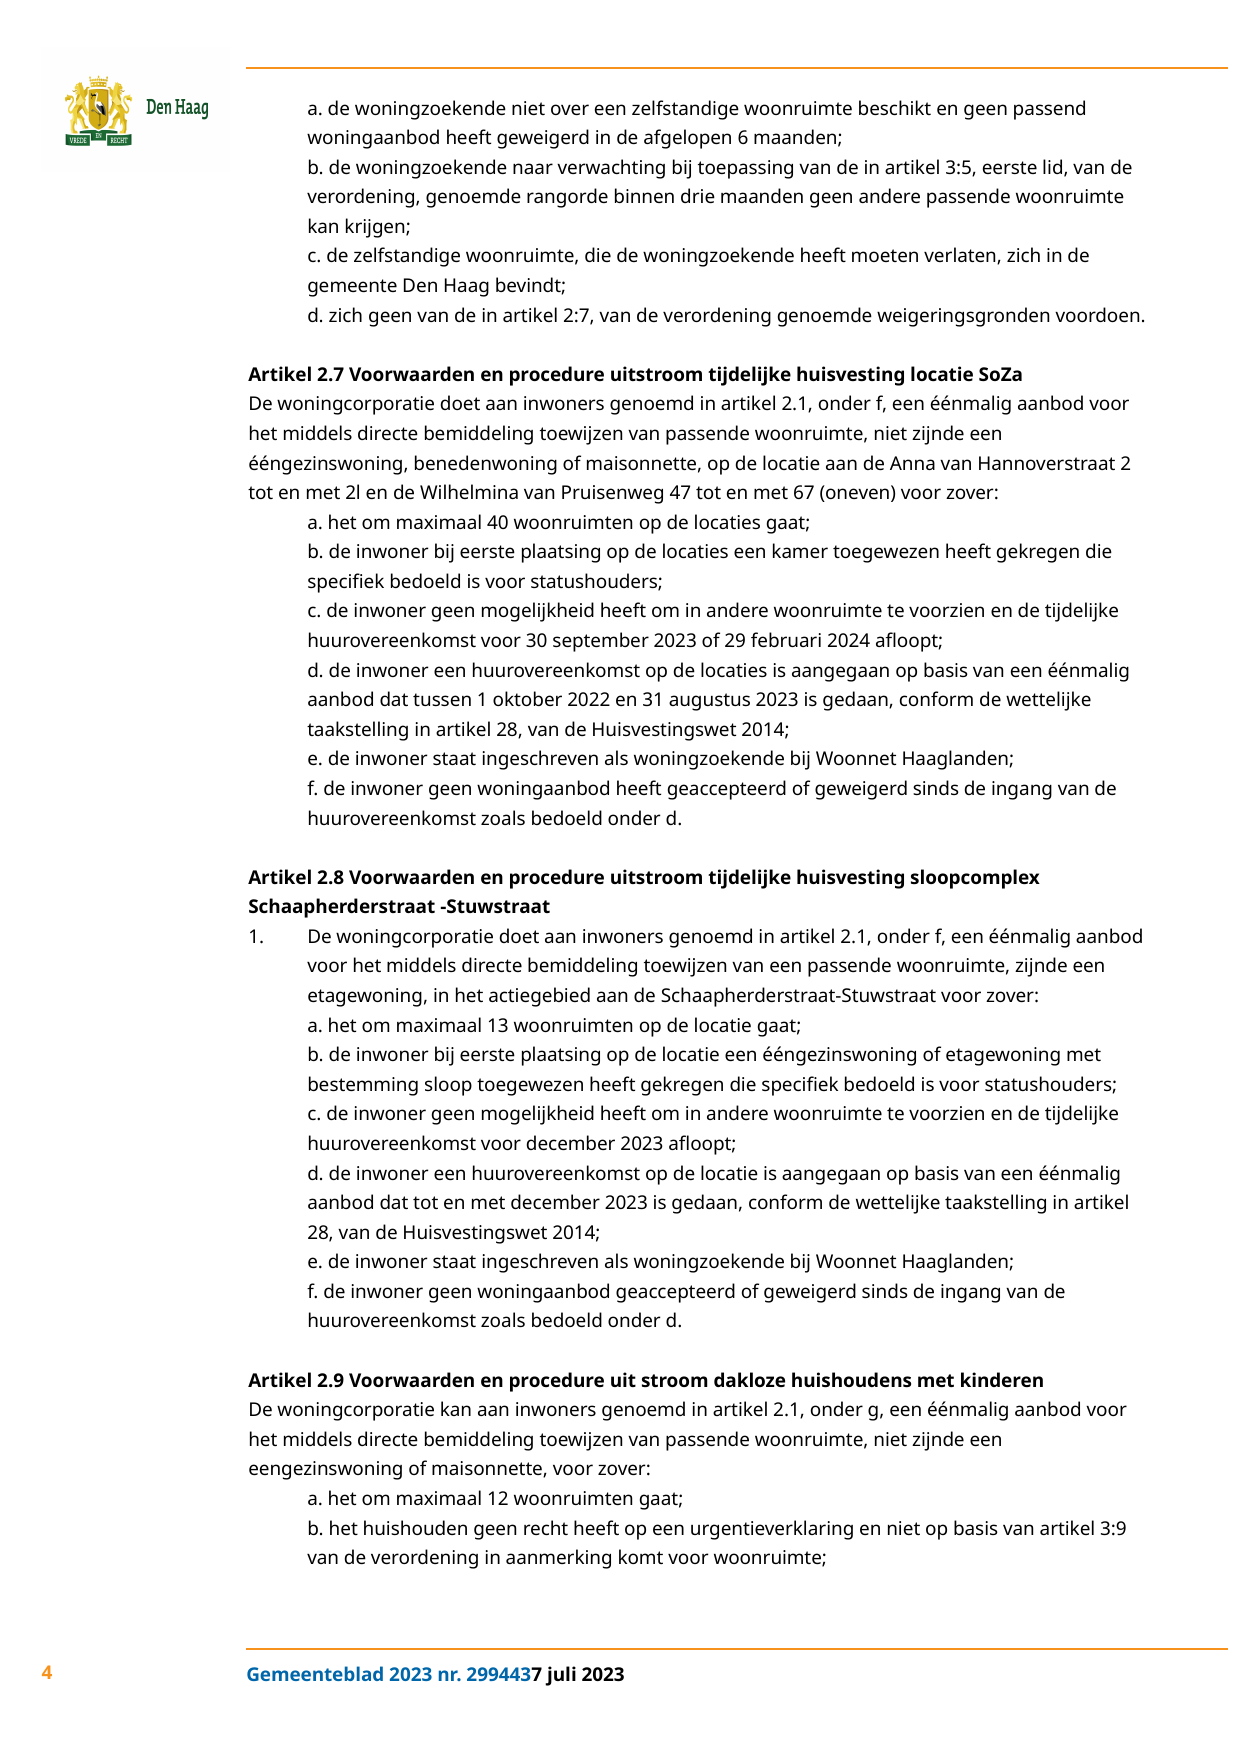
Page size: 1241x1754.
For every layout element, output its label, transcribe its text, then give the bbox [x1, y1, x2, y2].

list e. de inwoner staat ingeschreven als woningzoekende bij Woonnet Haaglanden; [248, 1248, 1152, 1274]
list b. het huishouden geen recht heeft op een urgentieverklaring en niet op basis van artikel 3:9 van de verordening in aanmerking komt voor woonruimte; [248, 1515, 1152, 1570]
picture [41, 47, 231, 172]
list De woningcorporatie doet aan inwoners genoemd in artikel 2.1, onder f, een éénmalig aanbod voor het middels directe bemiddeling toewijzen van een passende woonruimte, zijnde een etagewoning, in het actiegebied aan de Schaapherderstraat-Stuwstraat voor zover: [248, 923, 1152, 1008]
text De woningcorporatie doet aan inwoners genoemd in artikel 2.1, onder f, een éénmalig aanbod voor het middels directe bemiddeling toewijzen van passende woonruimte, niet zijnde een ééngezinswoning, benedenwoning of maisonnette, op de locatie aan de Anna van Hannoverstraat 2 tot en met 2l en de Wilhelmina van Pruisenweg 47 tot en met 67 (oneven) voor zover: [248, 391, 1152, 505]
list a. het om maximaal 13 woonruimten op de locatie gaat; [248, 1012, 1152, 1038]
list c. de zelfstandige woonruimte, die de woningzoekende heeft moeten verlaten, zich in de gemeente Den Haag bevindt; [248, 243, 1152, 298]
list a. het om maximaal 40 woonruimten op de locaties gaat; [248, 509, 1152, 535]
list c. de inwoner geen mogelijkheid heeft om in andere woonruimte te voorzien en de tijdelijke huurovereenkomst voor december 2023 afloopt; [248, 1101, 1152, 1156]
list f. de inwoner geen woningaanbod geaccepteerd of geweigerd sinds de ingang van de huurovereenkomst zoals bedoeld onder d. [248, 1278, 1152, 1333]
list e. de inwoner staat ingeschreven als woningzoekende bij Woonnet Haaglanden; [248, 746, 1152, 771]
list b. de woningzoekende naar verwachting bij toepassing van de in artikel 3:5, eerste lid, van de verordening, genoemde rangorde binnen drie maanden geen andere passende woonruimte kan krijgen; [248, 154, 1152, 239]
list b. de inwoner bij eerste plaatsing op de locaties een kamer toegewezen heeft gekregen die specifiek bedoeld is voor statushouders; [248, 538, 1152, 594]
list d. de inwoner een huurovereenkomst op de locatie is aangegaan op basis van een éénmalig aanbod dat tot en met december 2023 is gedaan, conform de wettelijke taakstelling in artikel 28, van de Huisvestingswet 2014; [248, 1160, 1152, 1245]
text Artikel 2.9 Voorwaarden en procedure uit stroom dakloze huishoudens met kinderen [248, 1367, 1152, 1393]
list f. de inwoner geen woningaanbod heeft geaccepteerd of geweigerd sinds de ingang van de huurovereenkomst zoals bedoeld onder d. [248, 775, 1152, 831]
list b. de inwoner bij eerste plaatsing op de locatie een ééngezinswoning of etagewoning met bestemming sloop toegewezen heeft gekregen die specifiek bedoeld is voor statushouders; [248, 1041, 1152, 1097]
list a. het om maximaal 12 woonruimten gaat; [248, 1485, 1152, 1511]
list a. de woningzoekende niet over een zelfstandige woonruimte beschikt en geen passend woningaanbod heeft geweigerd in de afgelopen 6 maanden; [248, 95, 1152, 150]
list d. de inwoner een huurovereenkomst op de locaties is aangegaan op basis van een éénmalig aanbod dat tussen 1 oktober 2022 en 31 augustus 2023 is gedaan, conform de wettelijke taakstelling in artikel 28, van de Huisvestingswet 2014; [248, 657, 1152, 742]
text De woningcorporatie kan aan inwoners genoemd in artikel 2.1, onder g, een éénmalig aanbod voor het middels directe bemiddeling toewijzen van passende woonruimte, niet zijnde een eengezinswoning of maisonnette, voor zover: [248, 1396, 1152, 1481]
list c. de inwoner geen mogelijkheid heeft om in andere woonruimte te voorzien en de tijdelijke huurovereenkomst voor 30 september 2023 of 29 februari 2024 afloopt; [248, 598, 1152, 653]
list d. zich geen van de in artikel 2:7, van de verordening genoemde weigeringsgronden voordoen. [248, 302, 1152, 328]
text Artikel 2.7 Voorwaarden en procedure uitstroom tijdelijke huisvesting locatie SoZa [248, 361, 1152, 387]
text Artikel 2.8 Voorwaarden en procedure uitstroom tijdelijke huisvesting sloopcomplex Schaapherderstraat -Stuwstraat [248, 864, 1152, 919]
